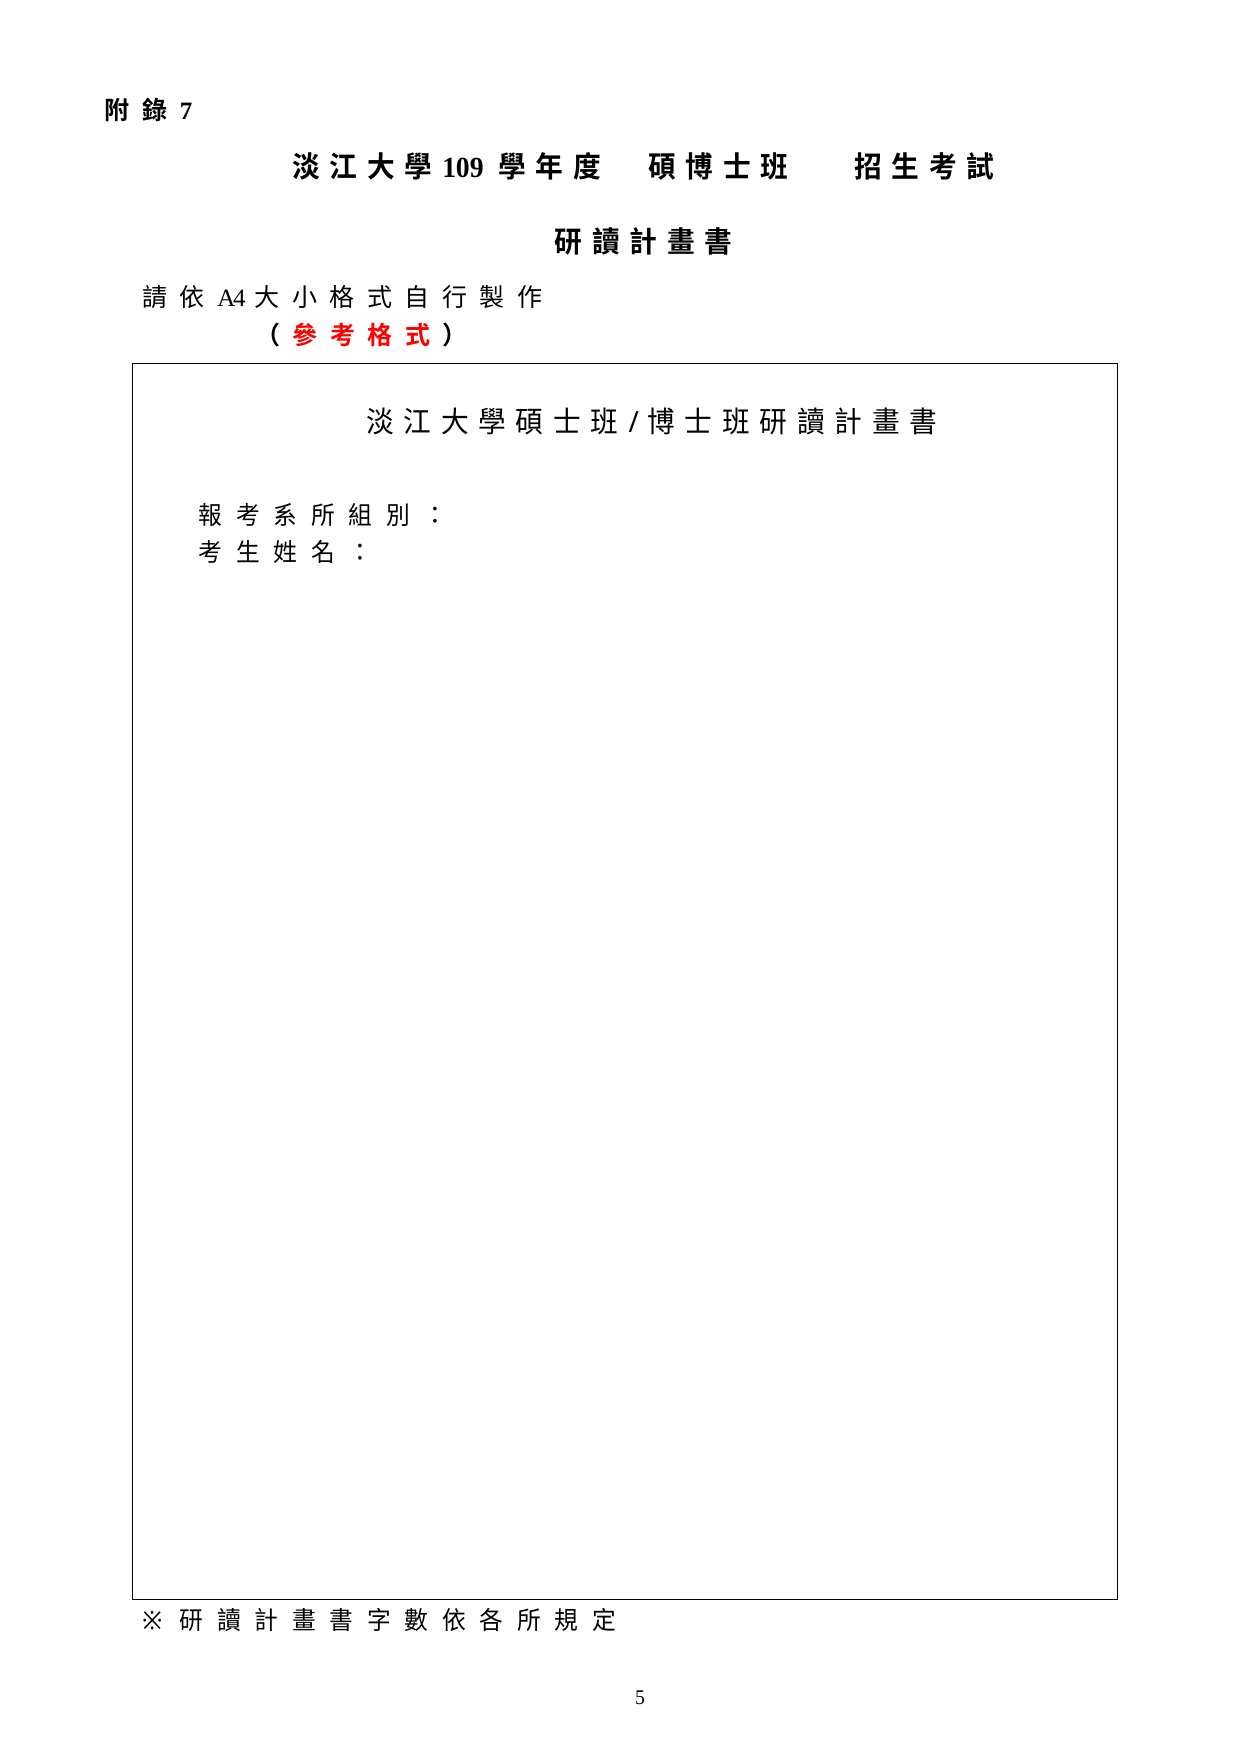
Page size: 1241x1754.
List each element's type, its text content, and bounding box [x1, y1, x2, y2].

text 淡江大學109學年度 碩博士班 招生考試 [104, 127, 1136, 202]
text ※研讀計畫書字數依各所規定 [131, 1600, 1136, 1637]
text 請依A4大小格式自行製作 （參考格式） [104, 277, 1136, 352]
table_header 淡江大學碩士班/博士班研讀計畫書 報考系所組別： 考生姓名： [133, 364, 1117, 1599]
text 研讀計畫書 [104, 202, 1136, 277]
subtitle 附錄7 [104, 89, 1136, 127]
